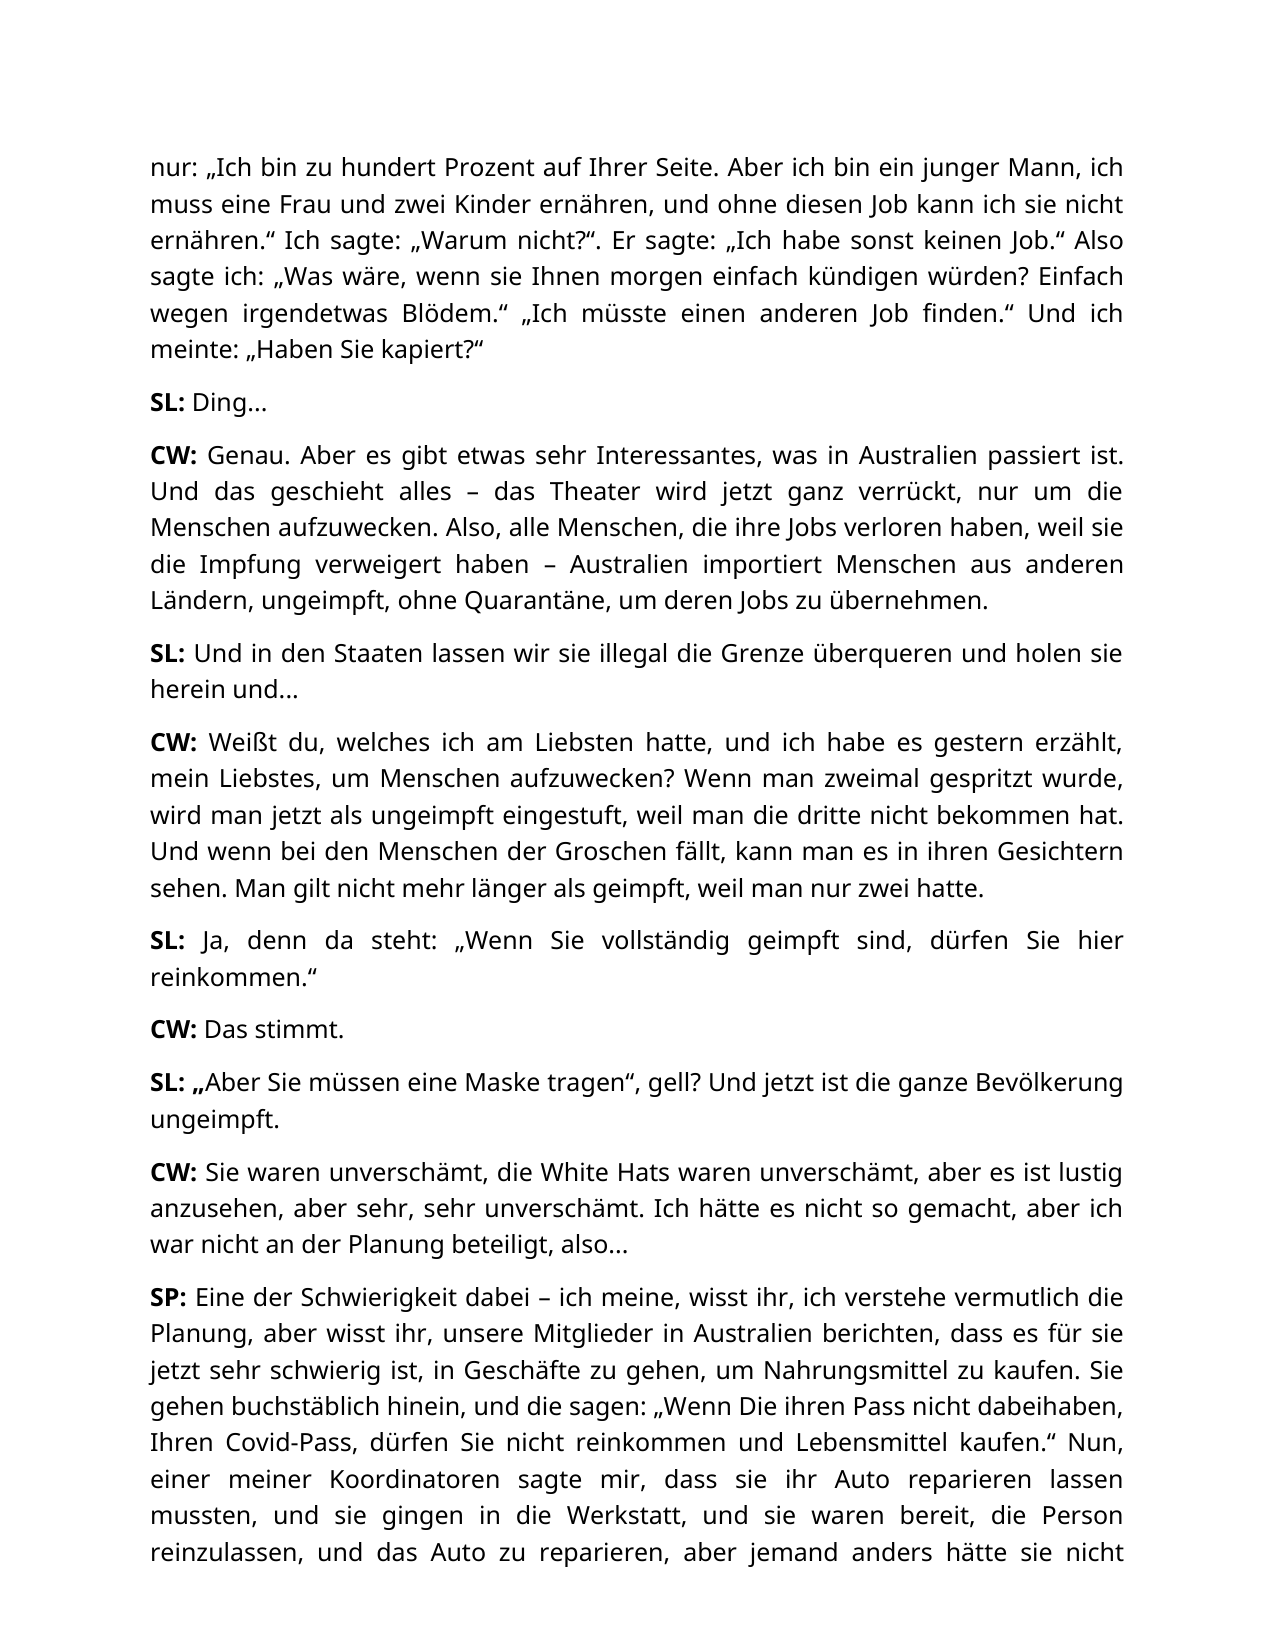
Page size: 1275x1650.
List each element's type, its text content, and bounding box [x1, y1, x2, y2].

text CW: Das stimmt. [150, 1012, 1125, 1046]
text CW: Sie waren unverschämt, die White Hats waren unverschämt, aber es ist lustig anzusehen, aber sehr, sehr unverschämt. Ich hätte es nicht so gemacht, aber ich war nicht an der Planung beteiligt, also... [150, 1154, 1125, 1261]
text SL: „Aber Sie müssen eine Maske tragen“, gell? Und jetzt ist die ganze Bevölkerung ungeimpft. [150, 1065, 1125, 1135]
text SL: Ding... [150, 384, 1125, 419]
text SL: Ja, denn da steht: „Wenn Sie vollständig geimpft sind, dürfen Sie hier reinkommen.“ [150, 923, 1125, 993]
text nur: „Ich bin zu hundert Prozent auf Ihrer Seite. Aber ich bin ein junger Mann, ich muss eine Frau und zwei Kinder ernähren, und ohne diesen Job kann ich sie nicht ernähren.“ Ich sagte: „Warum nicht?“. Er sagte: „Ich habe sonst keinen Job.“ Also sagte ich: „Was wäre, wenn sie Ihnen morgen einfach kündigen würden? Einfach wegen irgendetwas Blödem.“ „Ich müsste einen anderen Job finden.“ Und ich meinte: „Haben Sie kapiert?“ [150, 150, 1125, 366]
text CW: Genau. Aber es gibt etwas sehr Interessantes, was in Australien passiert ist. Und das geschieht alles – das Theater wird jetzt ganz verrückt, nur um die Menschen aufzuwecken. Also, alle Menschen, die ihre Jobs verloren haben, weil sie die Impfung verweigert haben – Australien importiert Menschen aus anderen Ländern, ungeimpft, ohne Quarantäne, um deren Jobs zu übernehmen. [150, 437, 1125, 617]
text SL: Und in den Staaten lassen wir sie illegal die Grenze überqueren und holen sie herein und... [150, 636, 1125, 706]
text CW: Weißt du, welches ich am Liebsten hatte, und ich habe es gestern erzählt, mein Liebstes, um Menschen aufzuwecken? Wenn man zweimal gespritzt wurde, wird man jetzt als ungeimpft eingestuft, weil man die dritte nicht bekommen hat. Und wenn bei den Menschen der Groschen fällt, kann man es in ihren Gesichtern sehen. Man gilt nicht mehr länger als geimpft, weil man nur zwei hatte. [150, 725, 1125, 904]
text SP: Eine der Schwierigkeit dabei – ich meine, wisst ihr, ich verstehe vermutlich die Planung, aber wisst ihr, unsere Mitglieder in Australien berichten, dass es für sie jetzt sehr schwierig ist, in Geschäfte zu gehen, um Nahrungsmittel zu kaufen. Sie gehen buchstäblich hinein, und die sagen: „Wenn Die ihren Pass nicht dabeihaben, Ihren Covid-Pass, dürfen Sie nicht reinkommen und Lebensmittel kaufen.“ Nun, einer meiner Koordinatoren sagte mir, dass sie ihr Auto reparieren lassen mussten, und sie gingen in die Werkstatt, und sie waren bereit, die Person reinzulassen, und das Auto zu reparieren, aber jemand anders hätte sie nicht [150, 1280, 1125, 1568]
